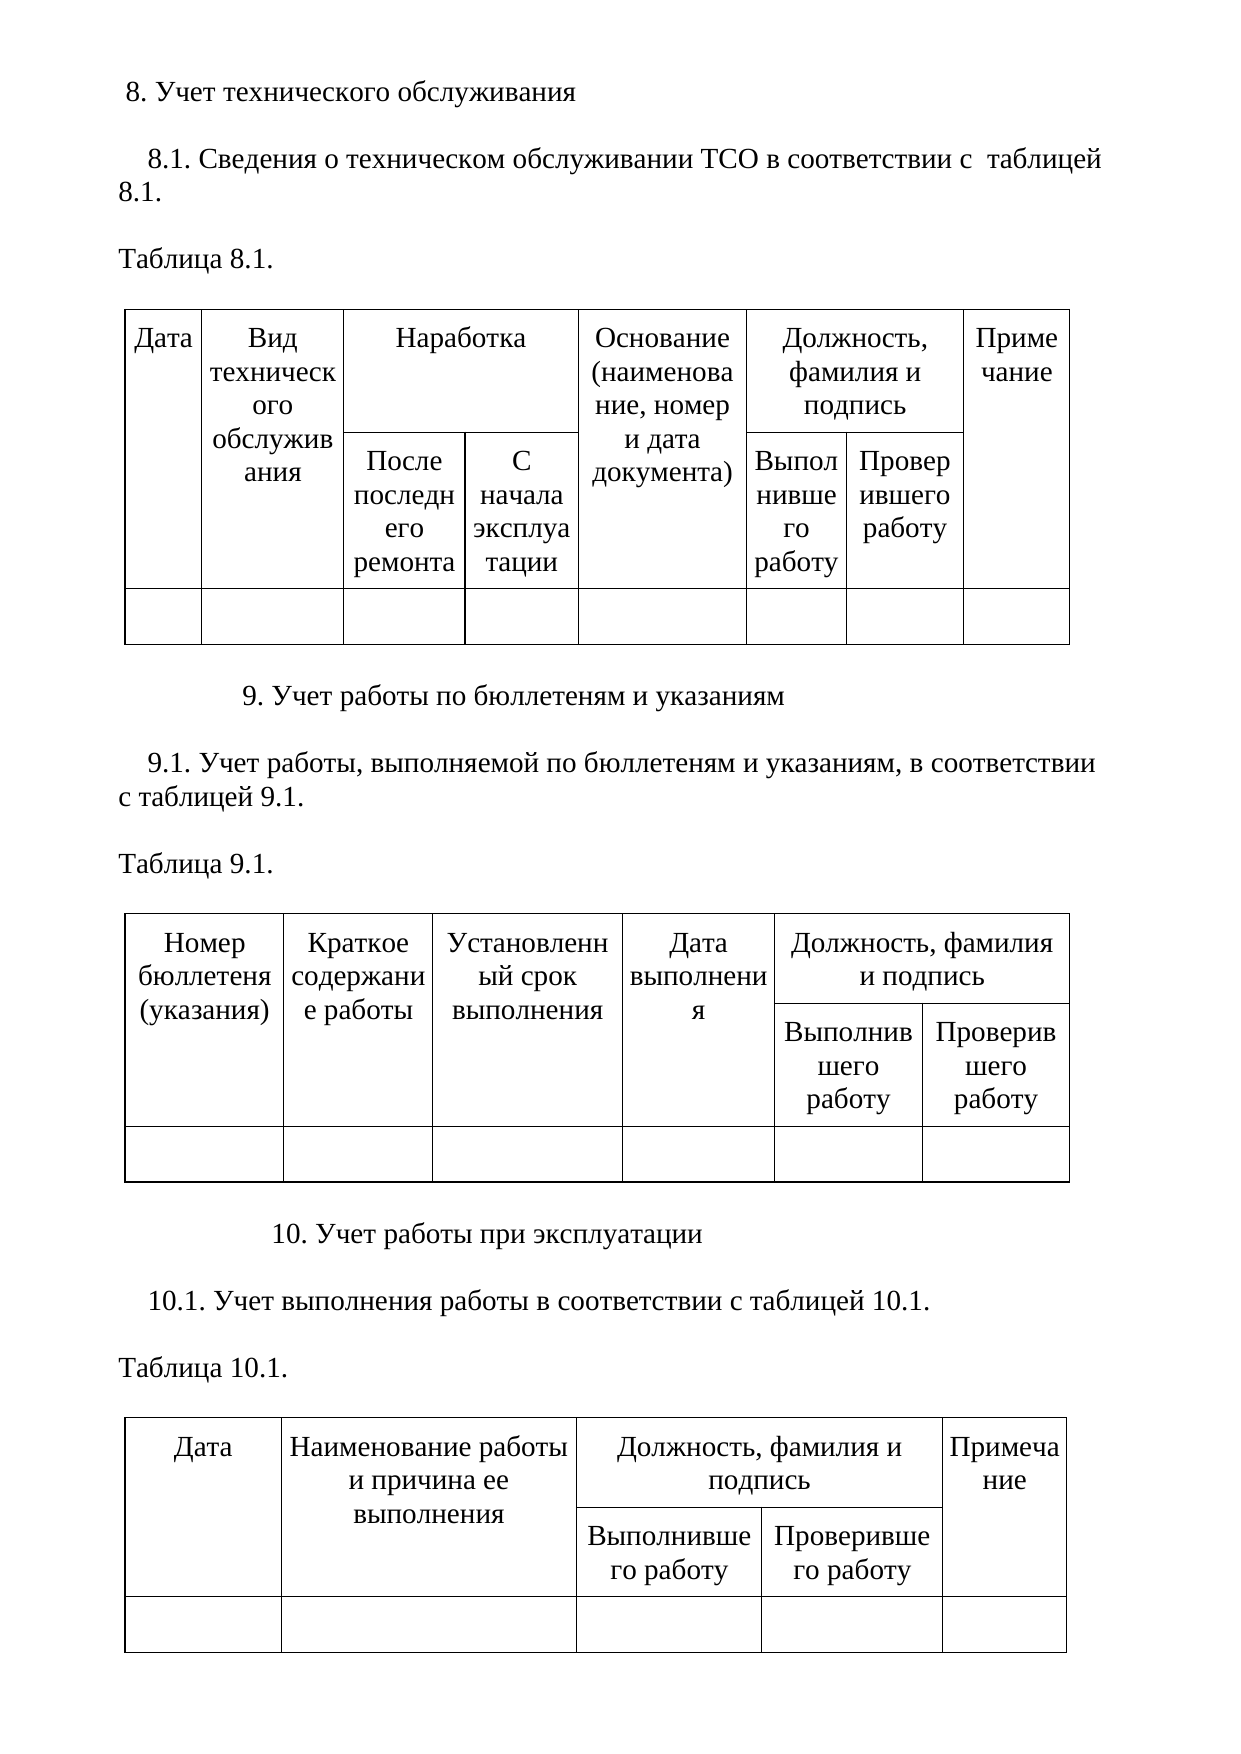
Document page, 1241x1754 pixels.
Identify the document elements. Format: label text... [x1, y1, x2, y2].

table_cell [579, 589, 746, 644]
table_cell Выполнившего работу [747, 433, 846, 588]
table_cell Выполнившего работу [775, 1004, 922, 1126]
table_cell После последнего ремонта [344, 433, 464, 588]
table_header Дата [126, 1418, 281, 1596]
table_cell [964, 589, 1069, 644]
table_header Дата выполнения [623, 914, 774, 1126]
table_cell [126, 1597, 281, 1652]
table_cell [284, 1127, 432, 1181]
table_header Дата [126, 310, 201, 588]
table_header Установленный срок выполнения [433, 914, 622, 1126]
text 8.1. Сведения о техническом обслуживании ТСО в соответствии с таблицей [118, 141, 1181, 174]
table_cell [466, 589, 578, 644]
table_cell [762, 1597, 942, 1652]
table_header Наименование работы и причина ее выполнения [282, 1418, 576, 1596]
text 8.1. [118, 174, 1181, 208]
table_header Примечание [943, 1418, 1066, 1596]
table_cell [847, 589, 963, 644]
table_cell [623, 1127, 774, 1181]
table_header Должность, фамилия и подпись [577, 1418, 942, 1507]
table_cell [202, 589, 343, 644]
table_cell [747, 589, 846, 644]
table_cell [577, 1597, 761, 1652]
table_header Должность, фамилия и подпись [747, 310, 963, 432]
table_cell [126, 589, 201, 644]
table_cell С начала эксплуатации [466, 433, 578, 588]
table_header Вид технического обслуживания [202, 310, 343, 588]
text 8. Учет технического обслуживания [118, 74, 1181, 107]
table_header Примечание [964, 310, 1069, 588]
table_cell [344, 589, 464, 644]
table_cell Проверившего работу [762, 1508, 942, 1596]
table_cell [433, 1127, 622, 1181]
text 9. Учет работы по бюллетеням и указаниям [118, 678, 1181, 712]
table_cell [943, 1597, 1066, 1652]
text с таблицей 9.1. [118, 779, 1181, 813]
text Таблица 8.1. [118, 242, 1181, 275]
text 10. Учет работы при эксплуатации [118, 1216, 1181, 1249]
table_cell Выполнившего работу [577, 1508, 761, 1596]
table_header Основание (наименование, номер и дата документа) [579, 310, 746, 588]
table_cell [282, 1597, 576, 1652]
text 10.1. Учет выполнения работы в соответствии с таблицей 10.1. [118, 1283, 1181, 1317]
table_header Наработка [344, 310, 578, 432]
table_cell [923, 1127, 1069, 1181]
table_cell [126, 1127, 283, 1181]
table_header Краткое содержание работы [284, 914, 432, 1126]
text Таблица 9.1. [118, 846, 1181, 880]
table_cell Проверившего работу [847, 433, 963, 588]
table_cell [775, 1127, 922, 1181]
table_cell Проверившего работу [923, 1004, 1069, 1126]
table_header Номер бюллетеня (указания) [126, 914, 283, 1126]
table_header Должность, фамилия и подпись [775, 914, 1069, 1003]
text Таблица 10.1. [118, 1350, 1181, 1384]
text 9.1. Учет работы, выполняемой по бюллетеням и указаниям, в соответствии [118, 746, 1181, 779]
